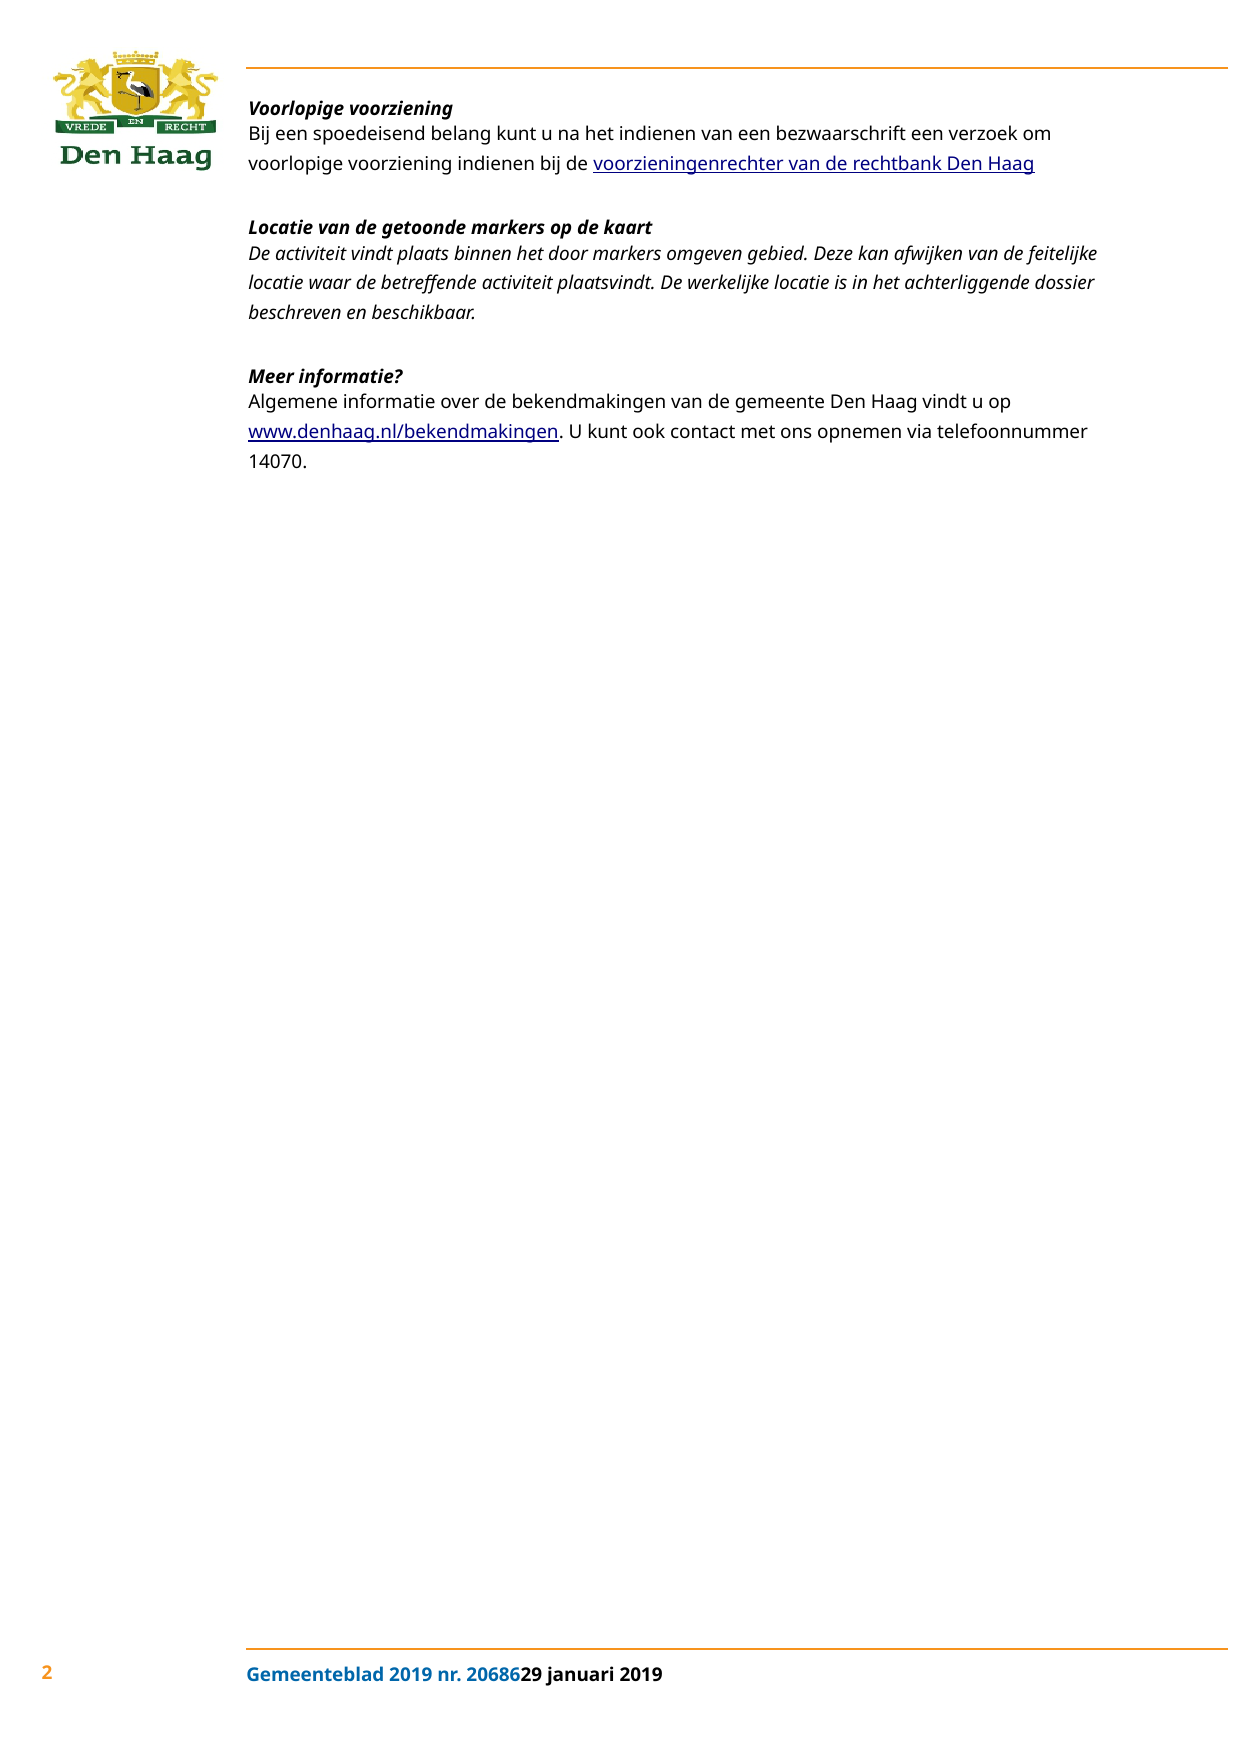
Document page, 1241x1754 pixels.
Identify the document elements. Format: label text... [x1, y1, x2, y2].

text Locatie van de getoonde markers op de kaart [248, 214, 1152, 240]
text Algemene informatie over de bekendmakingen van de gemeente Den Haag vindt u op www.denhaag.nl/bekendmakingen. U kunt ook contact met ons opnemen via telefoonnummer 14070. [248, 389, 1152, 473]
text Bij een spoedeisend belang kunt u na het indienen van een bezwaarschrift een verzoek om voorlopige voorziening indienen bij de voorzieningenrechter van de rechtbank Den Haag [248, 121, 1152, 176]
text Meer informatie? [248, 363, 1152, 389]
picture [41, 47, 231, 172]
text Voorlopige voorziening [248, 95, 1152, 121]
text De activiteit vindt plaats binnen het door markers omgeven gebied. Deze kan afwijken van de feitelijke locatie waar de betreffende activiteit plaatsvindt. De werkelijke locatie is in het achterliggende dossier beschreven en beschikbaar. [248, 240, 1152, 325]
